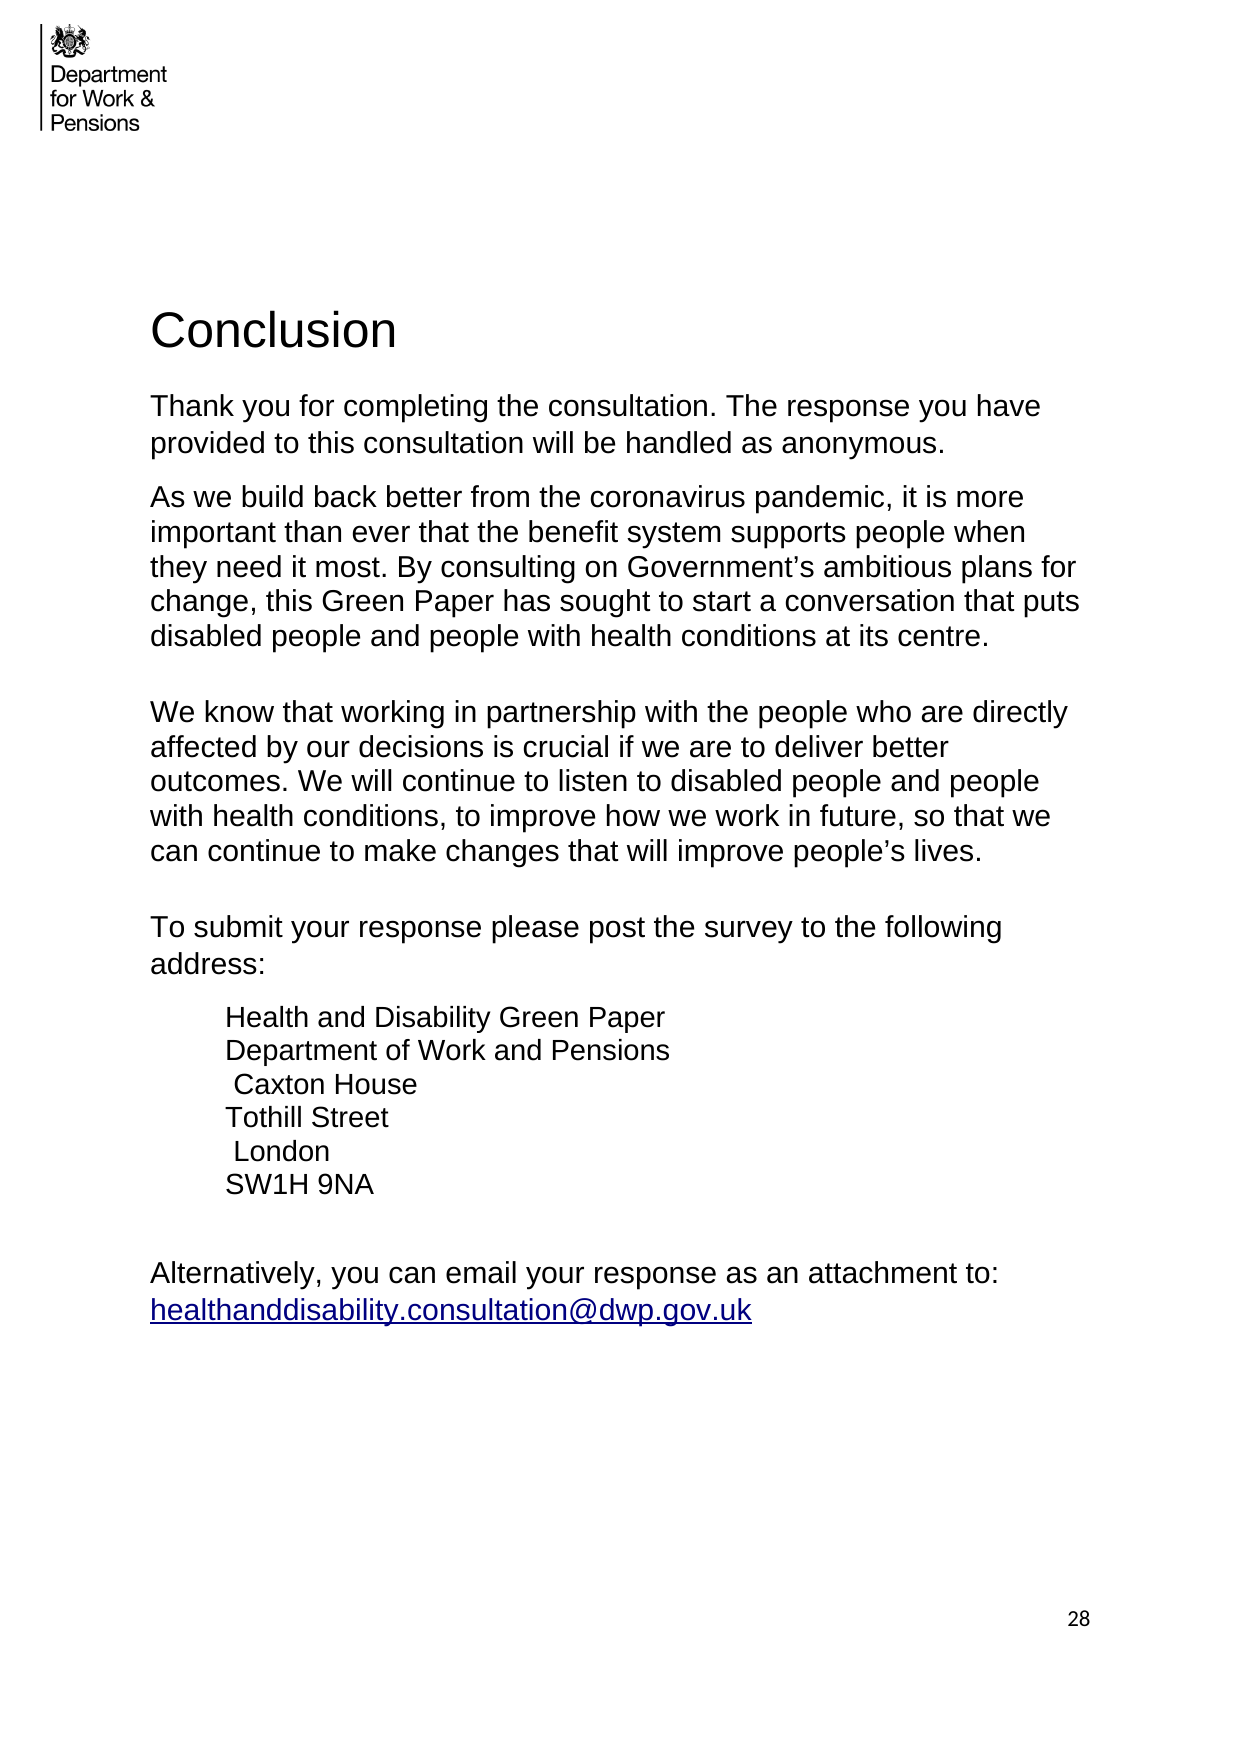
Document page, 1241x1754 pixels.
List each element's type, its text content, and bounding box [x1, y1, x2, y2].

text Alternatively, you can email your response as an attachment to: healthanddisability.consultation@dwp.gov.uk [150, 1255, 1090, 1327]
subtitle Conclusion [150, 301, 1090, 358]
text We know that working in partnership with the people who are directly affected by our decisions is crucial if we are to deliver better outcomes. We will continue to listen to disabled people and people with health conditions, to improve how we work in future, so that we can continue to make changes that will improve people’s lives. [150, 694, 1090, 868]
text Department of Work and Pensions [225, 1033, 1090, 1067]
text London [225, 1134, 1090, 1167]
text To submit your response please post the survey to the following address: [150, 909, 1090, 981]
text Tothill Street [225, 1100, 1090, 1134]
text SW1H 9NA [225, 1167, 1090, 1201]
text Health and Disability Green Paper [225, 1000, 1090, 1033]
text Caxton House [225, 1067, 1090, 1100]
text Thank you for completing the consultation. The response you have provided to this consultation will be handled as anonymous. [150, 388, 1090, 460]
text As we build back better from the coronavirus pandemic, it is more important than ever that the benefit system supports people when they need it most. By consulting on Government’s ambitious plans for change, this Green Paper has sought to start a conversation that puts disabled people and people with health conditions at its centre. [150, 479, 1090, 653]
